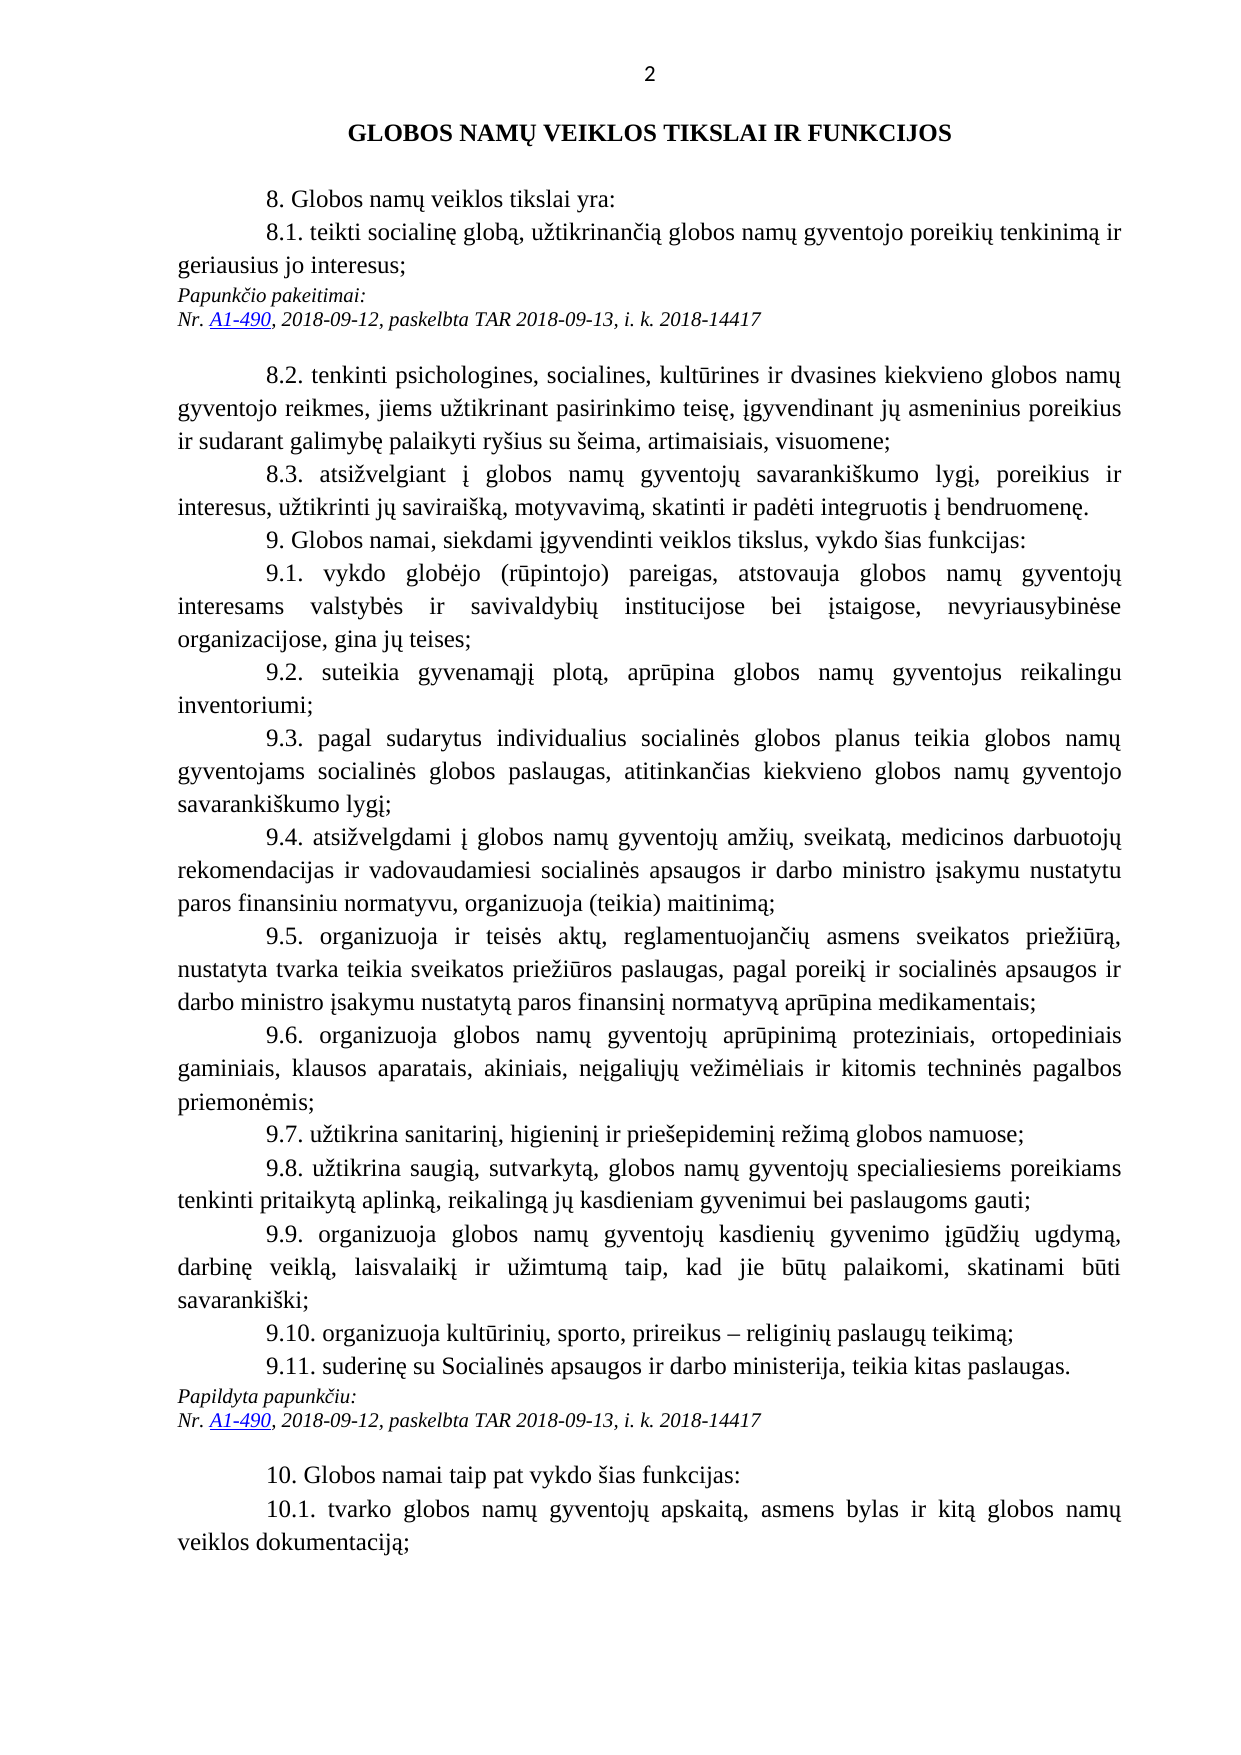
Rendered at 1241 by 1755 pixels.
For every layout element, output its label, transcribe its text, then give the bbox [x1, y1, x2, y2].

text Nr. A1-490, 2018-09-12, paskelbta TAR 2018-09-13, i. k. 2018-14417 [177, 307, 1122, 331]
text 9.8. užtikrina saugią, sutvarkytą, globos namų gyventojų specialiesiems poreikiams tenkinti pritaikytą aplinką, reikalingą jų kasdieniam gyvenimui bei paslaugoms gauti; [177, 1153, 1122, 1214]
text 9.6. organizuoja globos namų gyventojų aprūpinimą proteziniais, ortopediniais gaminiais, klausos aparatais, akiniais, neįgaliųjų vežimėliais ir kitomis techninės pagalbos priemonėmis; [177, 1021, 1122, 1115]
text 9.3. pagal sudarytus individualius socialinės globos planus teikia globos namų gyventojams socialinės globos paslaugas, atitinkančias kiekvieno globos namų gyventojo savarankiškumo lygį; [177, 723, 1122, 818]
text 9.7. užtikrina sanitarinį, higieninį ir priešepideminį režimą globos namuose; [177, 1119, 1122, 1148]
text 9.11. suderinę su Socialinės apsaugos ir darbo ministerija, teikia kitas paslaugas. [177, 1351, 1122, 1379]
text 9.9. organizuoja globos namų gyventojų kasdienių gyvenimo įgūdžių ugdymą, darbinę veiklą, laisvalaikį ir užimtumą taip, kad jie būtų palaikomi, skatinami būti savarankiški; [177, 1219, 1122, 1313]
text Nr. A1-490, 2018-09-12, paskelbta TAR 2018-09-13, i. k. 2018-14417 [177, 1408, 1122, 1432]
text 8.1. teikti socialinę globą, užtikrinančią globos namų gyventojo poreikių tenkinimą ir geriausius jo interesus; [177, 217, 1122, 279]
text 8.3. atsižvelgiant į globos namų gyventojų savarankiškumo lygį, poreikius ir interesus, užtikrinti jų saviraišką, motyvavimą, skatinti ir padėti integruotis į bendruomenę. [177, 459, 1122, 521]
text 9.2. suteikia gyvenamąjį plotą, aprūpina globos namų gyventojus reikalingu inventoriumi; [177, 657, 1122, 719]
text Papildyta papunkčiu: [177, 1384, 1122, 1408]
text 9.4. atsižvelgdami į globos namų gyventojų amžių, sveikatą, medicinos darbuotojų rekomendacijas ir vadovaudamiesi socialinės apsaugos ir darbo ministro įsakymu nustatytu paros finansiniu normatyvu, organizuoja (teikia) maitinimą; [177, 822, 1122, 917]
text 9.1. vykdo globėjo (rūpintojo) pareigas, atstovauja globos namų gyventojų interesams valstybės ir savivaldybių institucijose bei įstaigose, nevyriausybinėse organizacijose, gina jų teises; [177, 558, 1122, 653]
text 9. Globos namai, siekdami įgyvendinti veiklos tikslus, vykdo šias funkcijas: [177, 525, 1122, 554]
text 10.1. tvarko globos namų gyventojų apskaitą, asmens bylas ir kitą globos namų veiklos dokumentaciją; [177, 1494, 1122, 1555]
text 9.5. organizuoja ir teisės aktų, reglamentuojančių asmens sveikatos priežiūrą, nustatyta tvarka teikia sveikatos priežiūros paslaugas, pagal poreikį ir socialinės apsaugos ir darbo ministro įsakymu nustatytą paros finansinį normatyvą aprūpina medikamentais; [177, 921, 1122, 1016]
text GLOBOS NAMŲ VEIKLOS TIKSLAI IR FUNKCIJOS [177, 118, 1122, 147]
text 8. Globos namų veiklos tikslai yra: [177, 184, 1122, 213]
text 10. Globos namai taip pat vykdo šias funkcijas: [177, 1461, 1122, 1489]
text Papunkčio pakeitimai: [177, 283, 1122, 307]
text 8.2. tenkinti psichologines, socialines, kultūrines ir dvasines kiekvieno globos namų gyventojo reikmes, jiems užtikrinant pasirinkimo teisę, įgyvendinant jų asmeninius poreikius ir sudarant galimybę palaikyti ryšius su šeima, artimaisiais, visuomene; [177, 360, 1122, 455]
text 9.10. organizuoja kultūrinių, sporto, prireikus – religinių paslaugų teikimą; [177, 1318, 1122, 1346]
